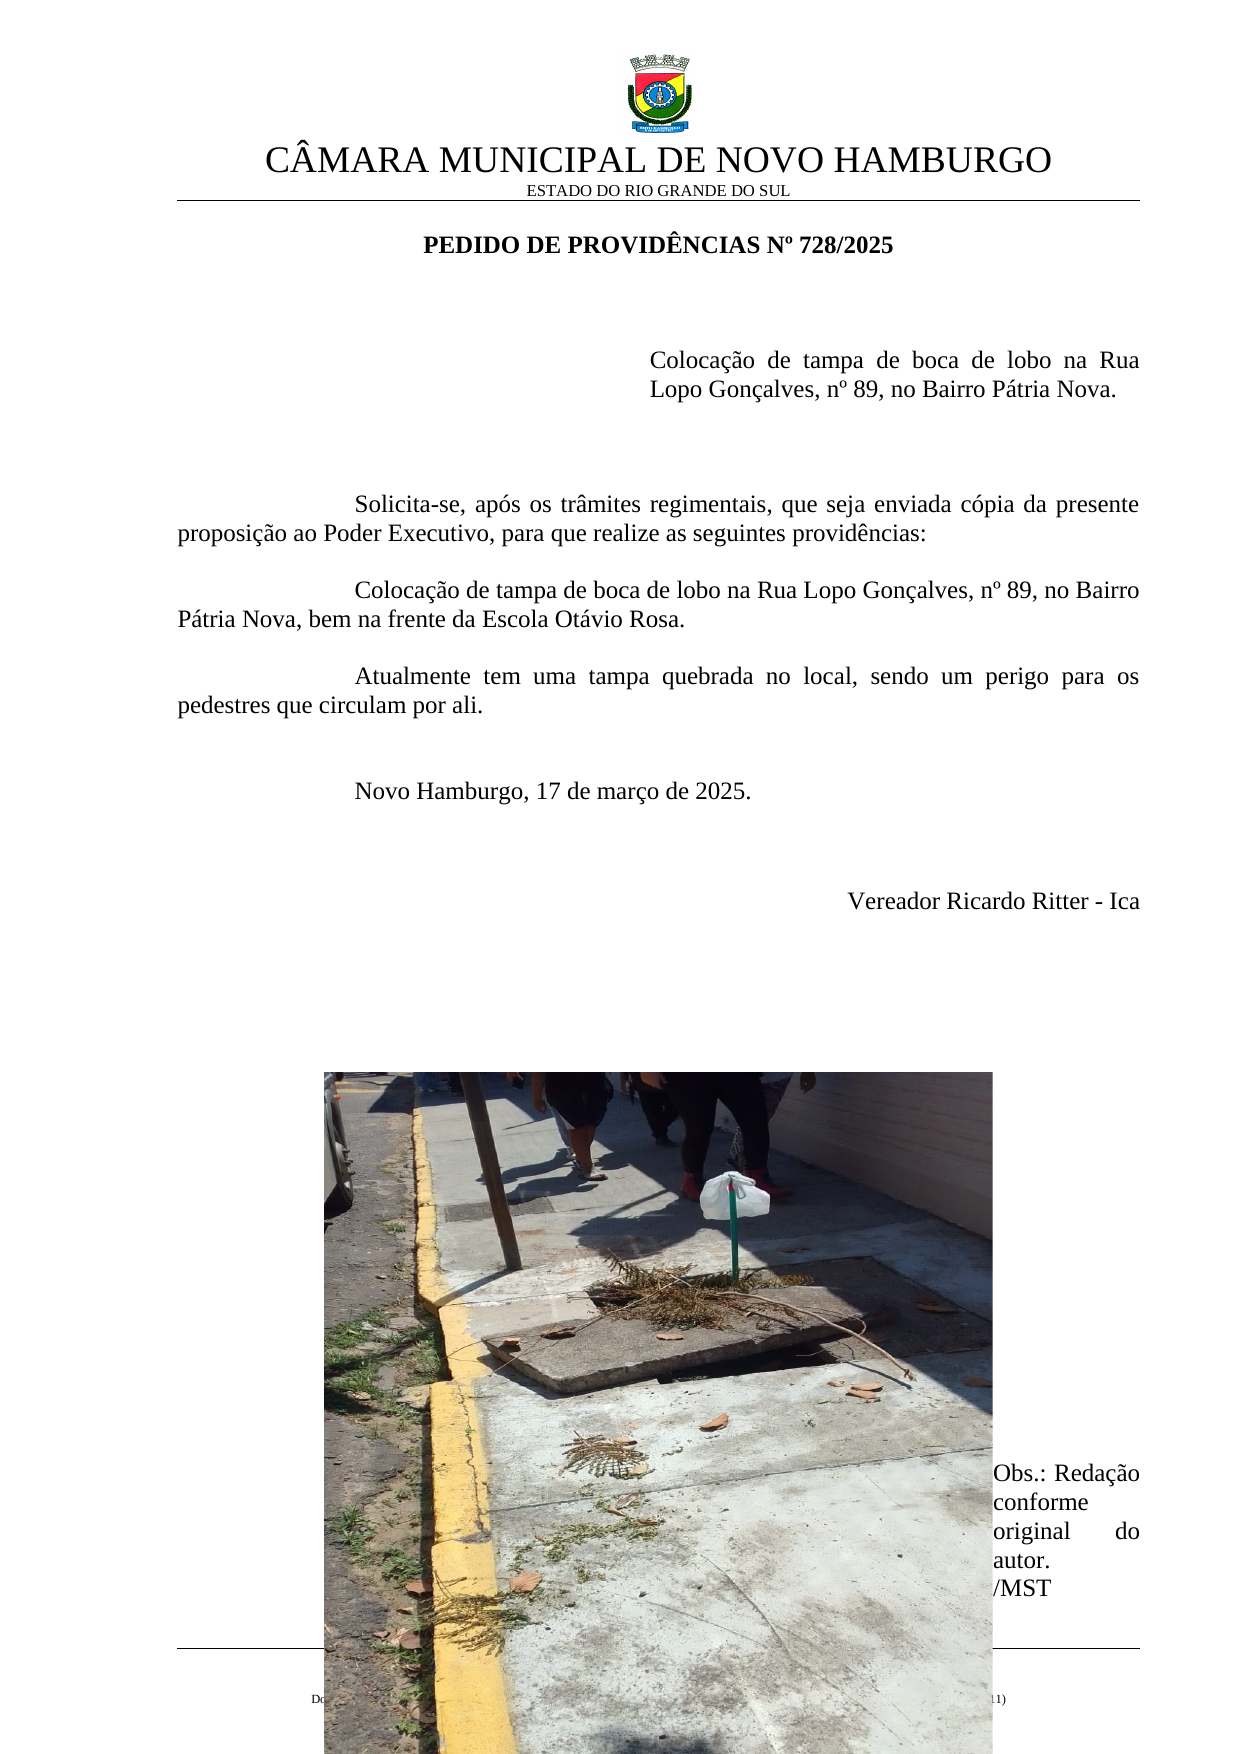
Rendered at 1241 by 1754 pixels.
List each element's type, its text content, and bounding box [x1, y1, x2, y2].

text [177, 1573, 324, 1602]
text Novo Hamburgo, 17 de março de 2025. [177, 776, 1140, 805]
picture [622, 48, 695, 137]
text Solicita-se, após os trâmites regimentais, que seja enviada cópia da presente proposição ao Poder Executivo, para que realize as seguintes providências: [177, 489, 1140, 546]
text [177, 1458, 324, 1573]
picture [324, 1072, 993, 1754]
text Atualmente tem uma tampa quebrada no local, sendo um perigo para os pedestres que circulam por ali. [177, 661, 1140, 719]
text Obs.: Redação conforme original do autor. [993, 1458, 1140, 1573]
text Colocação de tampa de boca de lobo na Rua Lopo Gonçalves, nº 89, no Bairro Pátria Nova. [649, 345, 1140, 403]
text Colocação de tampa de boca de lobo na Rua Lopo Gonçalves, nº 89, no Bairro Pátria Nova, bem na frente da Escola Otávio Rosa. [177, 575, 1140, 633]
text /MST [993, 1573, 1140, 1602]
text Vereador Ricardo Ritter - Ica [177, 886, 1140, 915]
text PEDIDO DE PROVIDÊNCIAS Nº 728/2025 [177, 230, 1140, 259]
